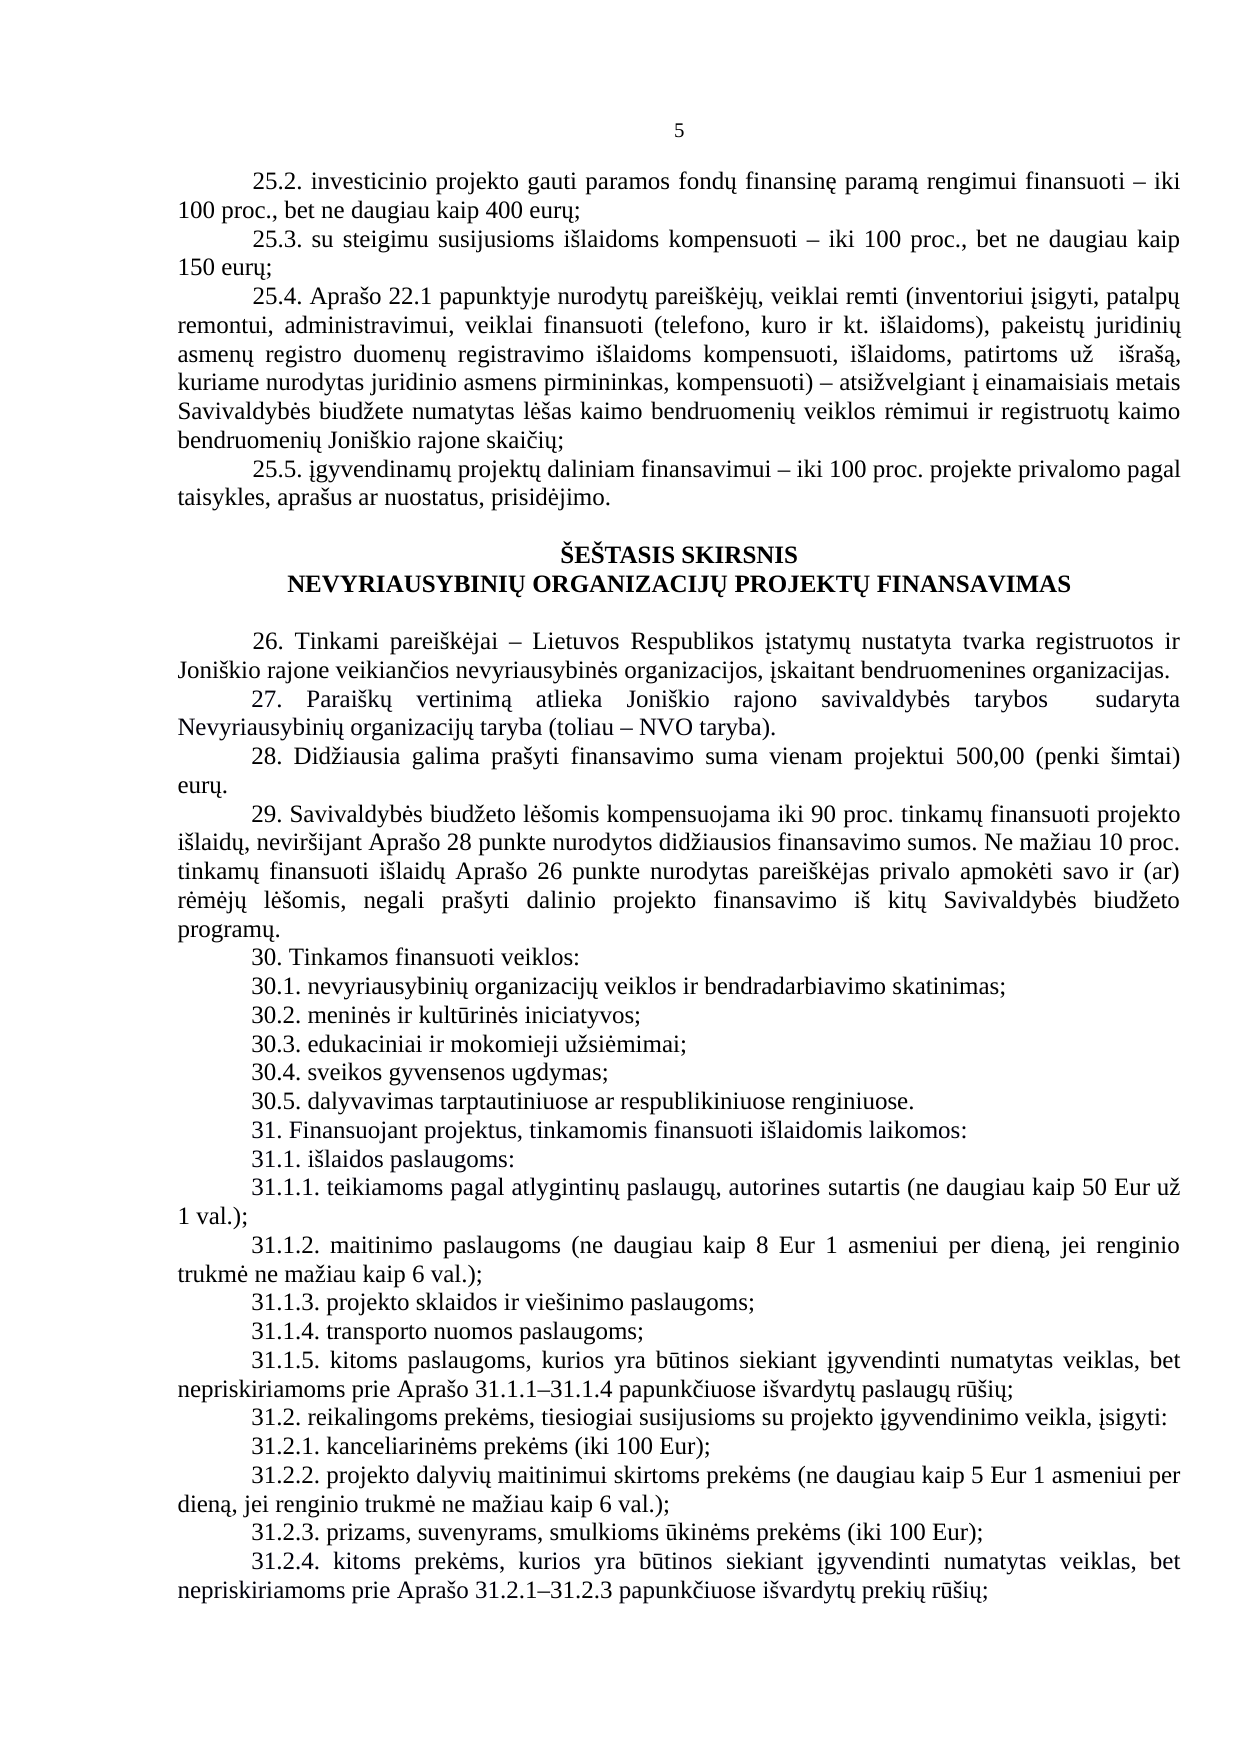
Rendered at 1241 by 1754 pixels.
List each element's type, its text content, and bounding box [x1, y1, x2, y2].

text 30.3. edukaciniai ir mokomieji užsiėmimai; [177, 1029, 1181, 1057]
text 31.2. reikalingoms prekėms, tiesiogiai susijusioms su projekto įgyvendinimo veikla, įsigyti: [177, 1402, 1181, 1431]
text 30.4. sveikos gyvensenos ugdymas; [177, 1057, 1181, 1086]
text 30. Tinkamos finansuoti veiklos: [177, 942, 1181, 971]
text 30.1. nevyriausybinių organizacijų veiklos ir bendradarbiavimo skatinimas; [177, 971, 1181, 1000]
text 25.5. įgyvendinamų projektų daliniam finansavimui – iki 100 proc. projekte privalomo pagal taisykles, aprašus ar nuostatus, prisidėjimo. [177, 454, 1181, 511]
text 30.2. meninės ir kultūrinės iniciatyvos; [177, 1000, 1181, 1029]
text 31. Finansuojant projektus, tinkamomis finansuoti išlaidomis laikomos: [177, 1115, 1181, 1144]
text 25.3. su steigimu susijusioms išlaidoms kompensuoti – iki 100 proc., bet ne daugiau kaip 150 eurų; [177, 224, 1181, 281]
text 25.2. investicinio projekto gauti paramos fondų finansinę paramą rengimui finansuoti – iki 100 proc., bet ne daugiau kaip 400 eurų; [177, 166, 1181, 224]
text 27. Paraiškų vertinimą atlieka Joniškio rajono savivaldybės tarybos sudaryta Nevyriausybinių organizacijų taryba (toliau – NVO taryba). [177, 684, 1181, 741]
text 28. Didžiausia galima prašyti finansavimo suma vienam projektui 500,00 (penki šimtai) eurų. [177, 741, 1181, 799]
text 31.1.3. projekto sklaidos ir viešinimo paslaugoms; [177, 1287, 1181, 1316]
text 31.2.3. prizams, suvenyrams, smulkioms ūkinėms prekėms (iki 100 Eur); [177, 1517, 1181, 1546]
text NEVYRIAUSYBINIŲ ORGANIZACIJŲ PROJEKTŲ FINANSAVIMAS [177, 569, 1181, 597]
text 31.2.2. projekto dalyvių maitinimui skirtoms prekėms (ne daugiau kaip 5 Eur 1 asmeniui per dieną, jei renginio trukmė ne mažiau kaip 6 val.); [177, 1460, 1181, 1517]
text 31.1.5. kitoms paslaugoms, kurios yra būtinos siekiant įgyvendinti numatytas veiklas, bet nepriskiriamoms prie Aprašo 31.1.1–31.1.4 papunkčiuose išvardytų paslaugų rūšių; [177, 1345, 1181, 1402]
text 25.4. Aprašo 22.1 papunktyje nurodytų pareiškėjų, veiklai remti (inventoriui įsigyti, patalpų remontui, administravimui, veiklai finansuoti (telefono, kuro ir kt. išlaidoms), pakeistų juridinių asmenų registro duomenų registravimo išlaidoms kompensuoti, išlaidoms, patirtoms už išrašą, kuriame nurodytas juridinio asmens pirmininkas, kompensuoti) – atsižvelgiant į einamaisiais metais Savivaldybės biudžete numatytas lėšas kaimo bendruomenių veiklos rėmimui ir registruotų kaimo bendruomenių Joniškio rajone skaičių; [177, 281, 1181, 454]
text 31.2.1. kanceliarinėms prekėms (iki 100 Eur); [177, 1431, 1181, 1460]
text 31.1.2. maitinimo paslaugoms (ne daugiau kaip 8 Eur 1 asmeniui per dieną, jei renginio trukmė ne mažiau kaip 6 val.); [177, 1230, 1181, 1287]
text 30.5. dalyvavimas tarptautiniuose ar respublikiniuose renginiuose. [177, 1086, 1181, 1115]
text 31.1.1. teikiamoms pagal atlygintinų paslaugų, autorines sutartis (ne daugiau kaip 50 Eur už 1 val.); [177, 1172, 1181, 1230]
text ŠEŠTASIS SKIRSNIS [177, 540, 1181, 569]
text 31.1. išlaidos paslaugoms: [177, 1144, 1181, 1172]
text 31.1.4. transporto nuomos paslaugoms; [177, 1316, 1181, 1345]
text 31.2.4. kitoms prekėms, kurios yra būtinos siekiant įgyvendinti numatytas veiklas, bet nepriskiriamoms prie Aprašo 31.2.1–31.2.3 papunkčiuose išvardytų prekių rūšių; [177, 1546, 1181, 1604]
text 26. Tinkami pareiškėjai – Lietuvos Respublikos įstatymų nustatyta tvarka registruotos ir Joniškio rajone veikiančios nevyriausybinės organizacijos, įskaitant bendruomenines organizacijas. [177, 626, 1181, 684]
text 29. Savivaldybės biudžeto lėšomis kompensuojama iki 90 proc. tinkamų finansuoti projekto išlaidų, neviršijant Aprašo 28 punkte nurodytos didžiausios finansavimo sumos. Ne mažiau 10 proc. tinkamų finansuoti išlaidų Aprašo 26 punkte nurodytas pareiškėjas privalo apmokėti savo ir (ar) rėmėjų lėšomis, negali prašyti dalinio projekto finansavimo iš kitų Savivaldybės biudžeto programų. [177, 799, 1181, 942]
